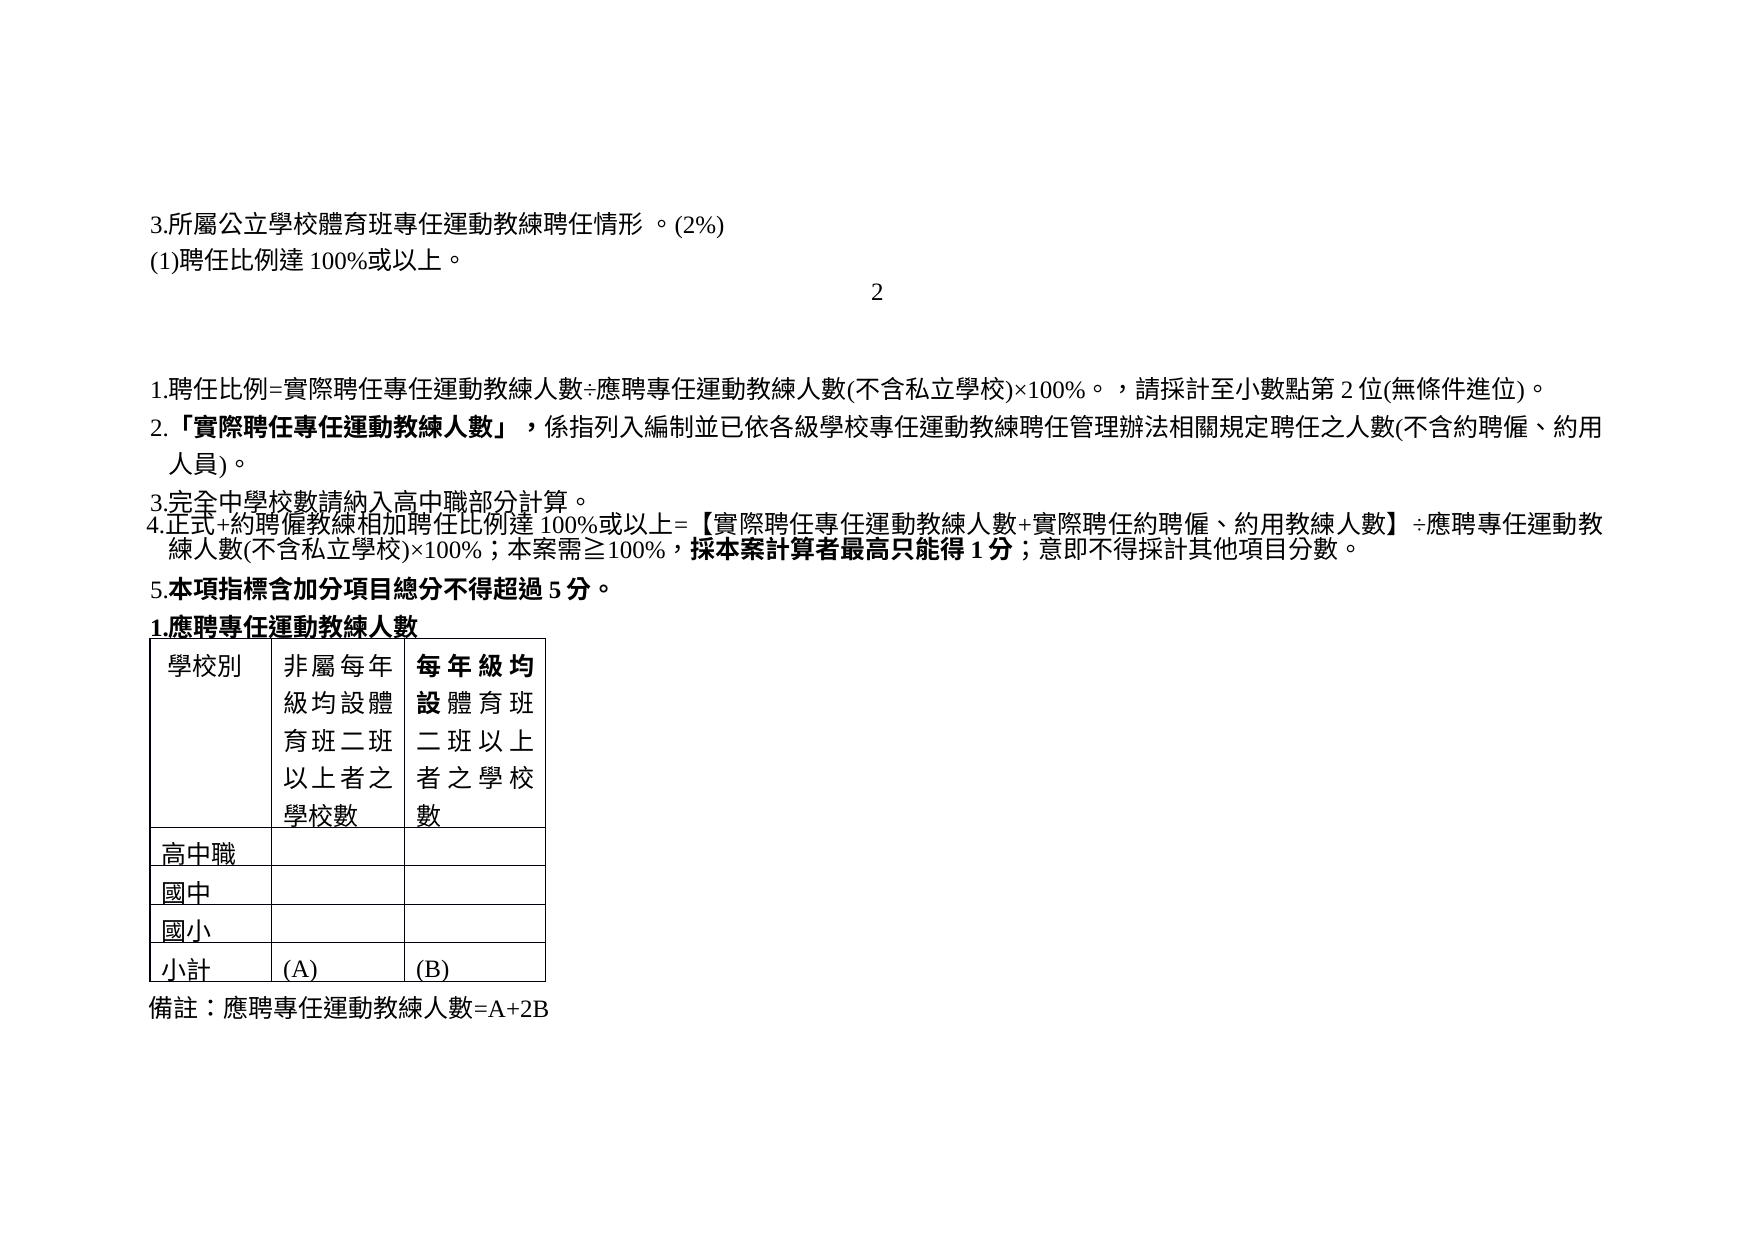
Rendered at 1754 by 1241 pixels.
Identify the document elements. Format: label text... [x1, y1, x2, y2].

text 備註：應聘專任運動教練人數=A+2B [149, 982, 1604, 1019]
text 5.本項指標含加分項目總分不得超過5分。 [150, 563, 1604, 601]
table_header 每年級均設體育班二班以上者之學校數 [405, 639, 545, 827]
text 2 [150, 277, 1604, 306]
text 1.應聘專任運動教練人數 [150, 601, 1604, 638]
table_header 非屬每年級均設體育班二班以上者之學校數 [272, 639, 404, 827]
table_header 學校別 [151, 639, 271, 827]
table_cell 高中職 [151, 828, 271, 865]
table_cell 國中 [151, 866, 271, 904]
text 3.所屬公立學校體育班專任運動教練聘任情形 。(2%) [150, 204, 1604, 241]
table_cell [405, 905, 545, 942]
table_cell [272, 828, 404, 865]
table_cell [272, 905, 404, 942]
text 2.「實際聘任專任運動教練人數」，係指列入編制並已依各級學校專任運動教練聘任管理辦法相關規定聘任之人數(不含約聘僱、約用人員)。 [150, 401, 1604, 476]
table_cell [405, 828, 545, 865]
text 4.正式+約聘僱教練相加聘任比例達100%或以上=【實際聘任專任運動教練人數+實際聘任約聘僱、約用教練人數】÷應聘專任運動教練人數(不含私立學校)×100%；本案需≧100%，採本案計算者最高只能得1分；意即不得採計其他項目分數。 [146, 513, 1604, 563]
table_cell 國小 [151, 905, 271, 942]
text (1)聘任比例達100%或以上。 [150, 241, 1604, 277]
text 1.聘任比例=實際聘任專任運動教練人數÷應聘專任運動教練人數(不含私立學校)×100%。，請採計至小數點第2位(無條件進位)。 [150, 363, 1604, 401]
text 3.完全中學校數請納入高中職部分計算。 [150, 476, 1604, 513]
table_cell [272, 866, 404, 904]
table_cell [405, 866, 545, 904]
table_cell 小計 [151, 943, 271, 981]
table_cell (A) [272, 943, 404, 981]
table_cell (B) [405, 943, 545, 981]
